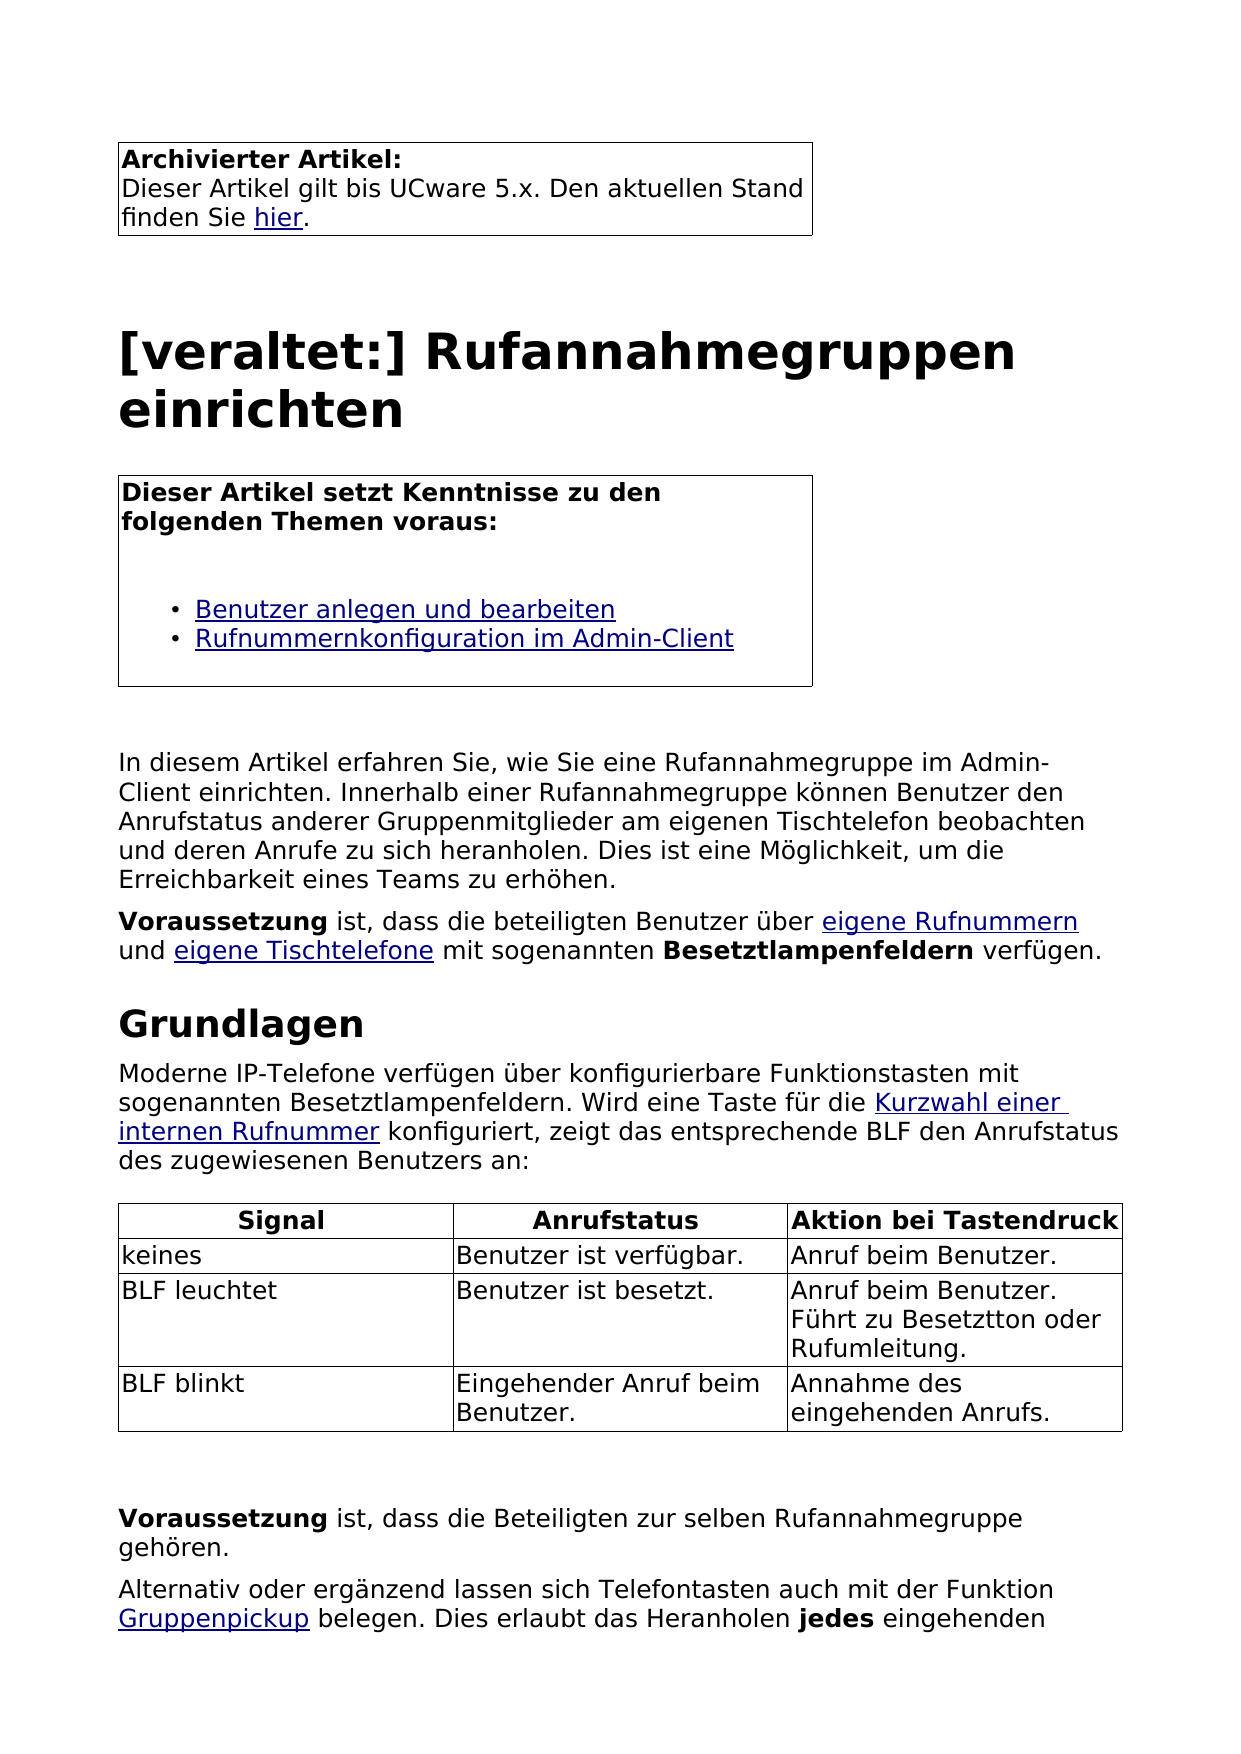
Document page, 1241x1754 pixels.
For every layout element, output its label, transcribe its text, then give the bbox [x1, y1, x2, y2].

table_header Archivierter Artikel: Dieser Artikel gilt bis UCware 5.x. Den aktuellen Stand finden Sie hier. [119, 143, 812, 235]
table_cell Anruf beim Benutzer. Führt zu Besetztton oder Rufumleitung. [788, 1274, 1122, 1366]
table_cell Benutzer ist verfügbar. [454, 1239, 787, 1273]
text Voraussetzung ist, dass die beteiligten Benutzer über eigene Rufnummern und eigene Tischtelefone mit sogenannten Besetztlampenfeldern verfügen. [118, 907, 1122, 965]
text Moderne IP-Telefone verfügen über konfigurierbare Funktionstasten mit sogenannten Besetztlampenfeldern. Wird eine Taste für die Kurzwahl einer internen Rufnummer konfiguriert, zeigt das entsprechende BLF den Anrufstatus des zugewiesenen Benutzers an: [118, 1059, 1122, 1176]
table_header Anrufstatus [454, 1204, 787, 1238]
table_cell Anruf beim Benutzer. [788, 1239, 1122, 1273]
table_header Signal [119, 1204, 453, 1238]
table_header Aktion bei Tastendruck [788, 1204, 1122, 1238]
table_cell Eingehender Anruf beim Benutzer. [454, 1367, 787, 1431]
table_cell BLF blinkt [119, 1367, 453, 1431]
subtitle [veraltet:] Rufannahmegruppen einrichten [118, 323, 1122, 439]
table_cell Benutzer ist besetzt. [454, 1274, 787, 1366]
text Alternativ oder ergänzend lassen sich Telefontasten auch mit der Funktion Gruppenpickup belegen. Dies erlaubt das Heranholen jedes eingehenden [118, 1575, 1122, 1633]
text Voraussetzung ist, dass die Beteiligten zur selben Rufannahmegruppe gehören. [118, 1446, 1122, 1562]
subtitle Grundlagen [118, 1003, 1122, 1046]
table_cell Annahme des eingehenden Anrufs. [788, 1367, 1122, 1431]
table_cell BLF leuchtet [119, 1274, 453, 1366]
text In diesem Artikel erfahren Sie, wie Sie eine Rufannahmegruppe im Admin-Client einrichten. Innerhalb einer Rufannahmegruppe können Benutzer den Anrufstatus anderer Gruppenmitglieder am eigenen Tischtelefon beobachten und deren Anrufe zu sich heranholen. Dies ist eine Möglichkeit, um die Erreichbarkeit eines Teams zu erhöhen. [118, 748, 1122, 894]
table_cell keines [119, 1239, 453, 1273]
table_header Dieser Artikel setzt Kenntnisse zu den folgenden Themen voraus: Benutzer anlegen und bearbeiten Rufnummernkonfiguration im Admin-Client [119, 476, 812, 686]
